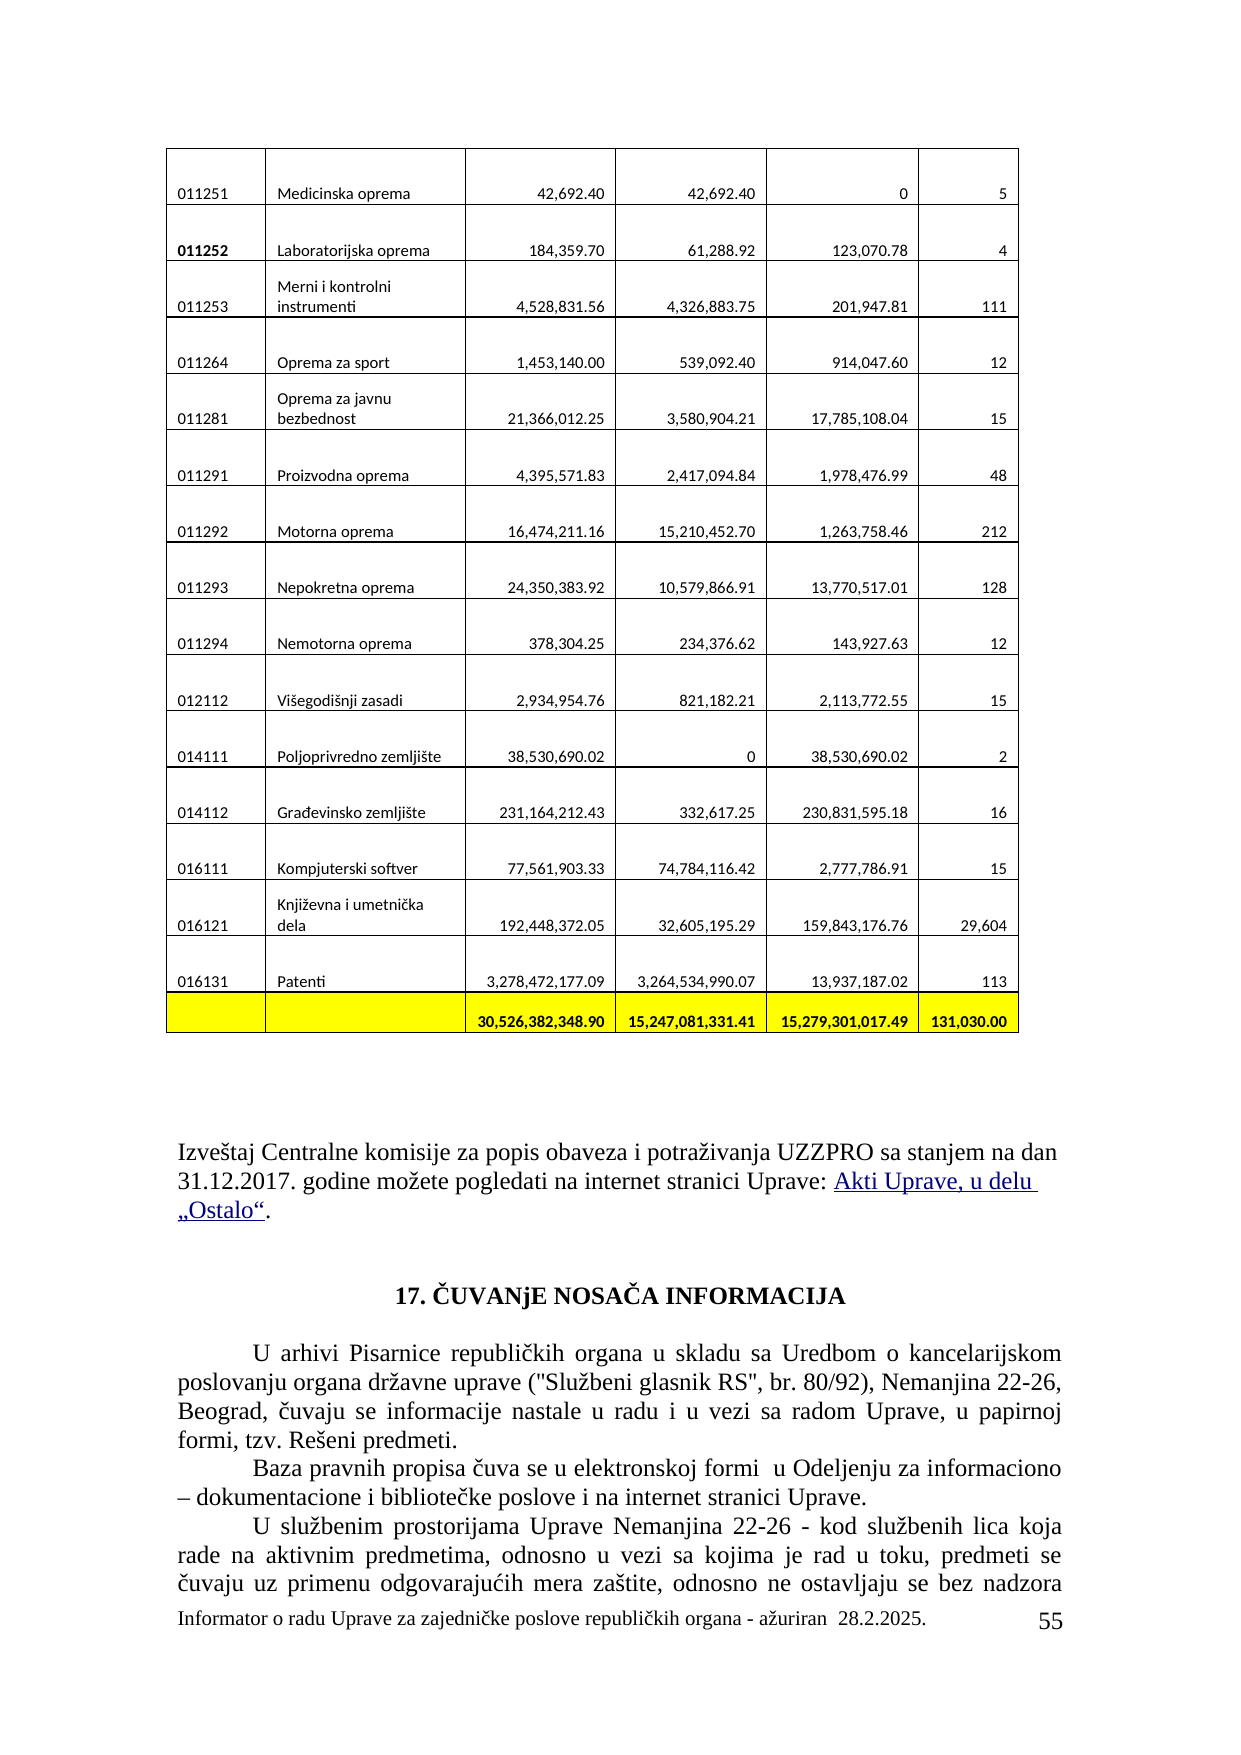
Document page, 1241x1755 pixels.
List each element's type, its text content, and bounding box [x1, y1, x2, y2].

table_cell 131,030.00 [919, 993, 1018, 1032]
table_cell 16 [919, 768, 1018, 823]
table_cell 821,182.21 [616, 655, 766, 710]
text U arhivi Pisarnice republičkih organa u skladu sa Uredbom o kancelarijskom poslovanju organa državne uprave (''Službeni glasnik RS'', br. 80/92), Nemanjina 22-26, Beograd, čuvaju se informacije nastale u radu i u vezi sa radom Uprave, u papirnoj formi, tzv. Rešeni predmeti. [177, 1338, 1063, 1453]
table_cell Patenti [266, 936, 465, 991]
table_cell 123,070.78 [767, 205, 918, 260]
table_cell 1,978,476.99 [767, 430, 918, 485]
table_cell 15,210,452.70 [616, 486, 766, 541]
table_cell 42,692.40 [466, 149, 615, 204]
table_cell 15,279,301,017.49 [767, 993, 918, 1032]
table_cell 184,359.70 [466, 205, 615, 260]
table_cell 2,113,772.55 [767, 655, 918, 710]
table_cell 21,366,012.25 [466, 374, 615, 429]
table_cell Građevinsko zemljište [266, 768, 465, 823]
table_cell 3,278,472,177.09 [466, 936, 615, 991]
text Baza pravnih propisa čuva se u elektronskoj formi u Odelјenju za informaciono – dokumentacione i bibliotečke poslove i na internet stranici Uprave. [177, 1453, 1063, 1511]
table_cell 332,617.25 [616, 768, 766, 823]
table_cell 38,530,690.02 [767, 711, 918, 766]
table_cell 2 [919, 711, 1018, 766]
table_cell 12 [919, 318, 1018, 373]
table_cell Nepokretna oprema [266, 543, 465, 598]
table_cell Kompjuterski softver [266, 824, 465, 879]
table_cell 15 [919, 374, 1018, 429]
table_cell 011281 [167, 374, 265, 429]
table_cell 61,288.92 [616, 205, 766, 260]
table_cell Oprema za javnu bezbednost [266, 374, 465, 429]
table_cell 74,784,116.42 [616, 824, 766, 879]
table_cell 29,604 [919, 880, 1018, 935]
table_cell 13,937,187.02 [767, 936, 918, 991]
table_cell 539,092.40 [616, 318, 766, 373]
table_cell 011294 [167, 599, 265, 654]
table_cell 2,934,954.76 [466, 655, 615, 710]
table_cell 011252 [167, 205, 265, 260]
table_cell Oprema za sport [266, 318, 465, 373]
table_cell 12 [919, 599, 1018, 654]
table_cell 230,831,595.18 [767, 768, 918, 823]
table_cell Motorna oprema [266, 486, 465, 541]
table_cell Književna i umetnička dela [266, 880, 465, 935]
table_cell 2,417,094.84 [616, 430, 766, 485]
table_cell 234,376.62 [616, 599, 766, 654]
table_cell [167, 993, 265, 1032]
table_cell 011251 [167, 149, 265, 204]
table_cell 231,164,212.43 [466, 768, 615, 823]
table_cell 0 [616, 711, 766, 766]
table_cell 159,843,176.76 [767, 880, 918, 935]
table_cell 15 [919, 824, 1018, 879]
table_cell 15 [919, 655, 1018, 710]
table_cell 4,528,831.56 [466, 261, 615, 316]
table_cell 17,785,108.04 [767, 374, 918, 429]
table_cell 113 [919, 936, 1018, 991]
table_cell 011264 [167, 318, 265, 373]
table_cell 15,247,081,331.41 [616, 993, 766, 1032]
table_cell 014111 [167, 711, 265, 766]
table_cell 143,927.63 [767, 599, 918, 654]
table_cell 10,579,866.91 [616, 543, 766, 598]
table_cell 24,350,383.92 [466, 543, 615, 598]
table_cell 011293 [167, 543, 265, 598]
table_cell 014112 [167, 768, 265, 823]
table_cell Višegodišnji zasadi [266, 655, 465, 710]
table_cell 016131 [167, 936, 265, 991]
table_cell 16,474,211.16 [466, 486, 615, 541]
table_cell 201,947.81 [767, 261, 918, 316]
table_cell 212 [919, 486, 1018, 541]
table_cell Poljoprivredno zemljište [266, 711, 465, 766]
table_cell 128 [919, 543, 1018, 598]
table_cell 016111 [167, 824, 265, 879]
table_cell 3,264,534,990.07 [616, 936, 766, 991]
text U službenim prostorijama Uprave Nemanjina 22-26 - kod službenih lica koja rade na aktivnim predmetima, odnosno u vezi sa kojima je rad u toku, predmeti se čuvaju uz primenu odgovarajućih mera zaštite, odnosno ne ostavlјaju se bez nadzora [177, 1511, 1063, 1597]
table_cell 77,561,903.33 [466, 824, 615, 879]
table_cell 4 [919, 205, 1018, 260]
table_cell Laboratorijska oprema [266, 205, 465, 260]
table_cell 5 [919, 149, 1018, 204]
table_cell Proizvodna oprema [266, 430, 465, 485]
table_cell 016121 [167, 880, 265, 935]
table_cell 378,304.25 [466, 599, 615, 654]
table_cell 1,453,140.00 [466, 318, 615, 373]
table_cell 011291 [167, 430, 265, 485]
text Izveštaj Centralne komisije za popis obaveza i potraživanja UZZPRO sa stanjem na dan 31.12.2017. godine možete pogledati na internet stranici Uprave: Akti Uprave, u delu „Ostalo“. [177, 1137, 1063, 1223]
table_cell 011253 [167, 261, 265, 316]
table_cell 012112 [167, 655, 265, 710]
table_cell 0 [767, 149, 918, 204]
table_cell 2,777,786.91 [767, 824, 918, 879]
table_cell 011292 [167, 486, 265, 541]
table_cell Medicinska oprema [266, 149, 465, 204]
table_cell 30,526,382,348.90 [466, 993, 615, 1032]
table_cell 48 [919, 430, 1018, 485]
table_cell 4,395,571.83 [466, 430, 615, 485]
table_cell 111 [919, 261, 1018, 316]
table_cell 13,770,517.01 [767, 543, 918, 598]
table_cell 914,047.60 [767, 318, 918, 373]
table_cell 192,448,372.05 [466, 880, 615, 935]
table_cell Nemotorna oprema [266, 599, 465, 654]
table_cell 1,263,758.46 [767, 486, 918, 541]
subtitle 17. ČUVANјE NOSAČA INFORMACIJA [177, 1281, 1063, 1310]
table_cell 38,530,690.02 [466, 711, 615, 766]
table_cell 3,580,904.21 [616, 374, 766, 429]
table_cell 42,692.40 [616, 149, 766, 204]
table_cell Merni i kontrolni instrumenti [266, 261, 465, 316]
table_cell [266, 993, 465, 1032]
table_cell 4,326,883.75 [616, 261, 766, 316]
table_cell 32,605,195.29 [616, 880, 766, 935]
